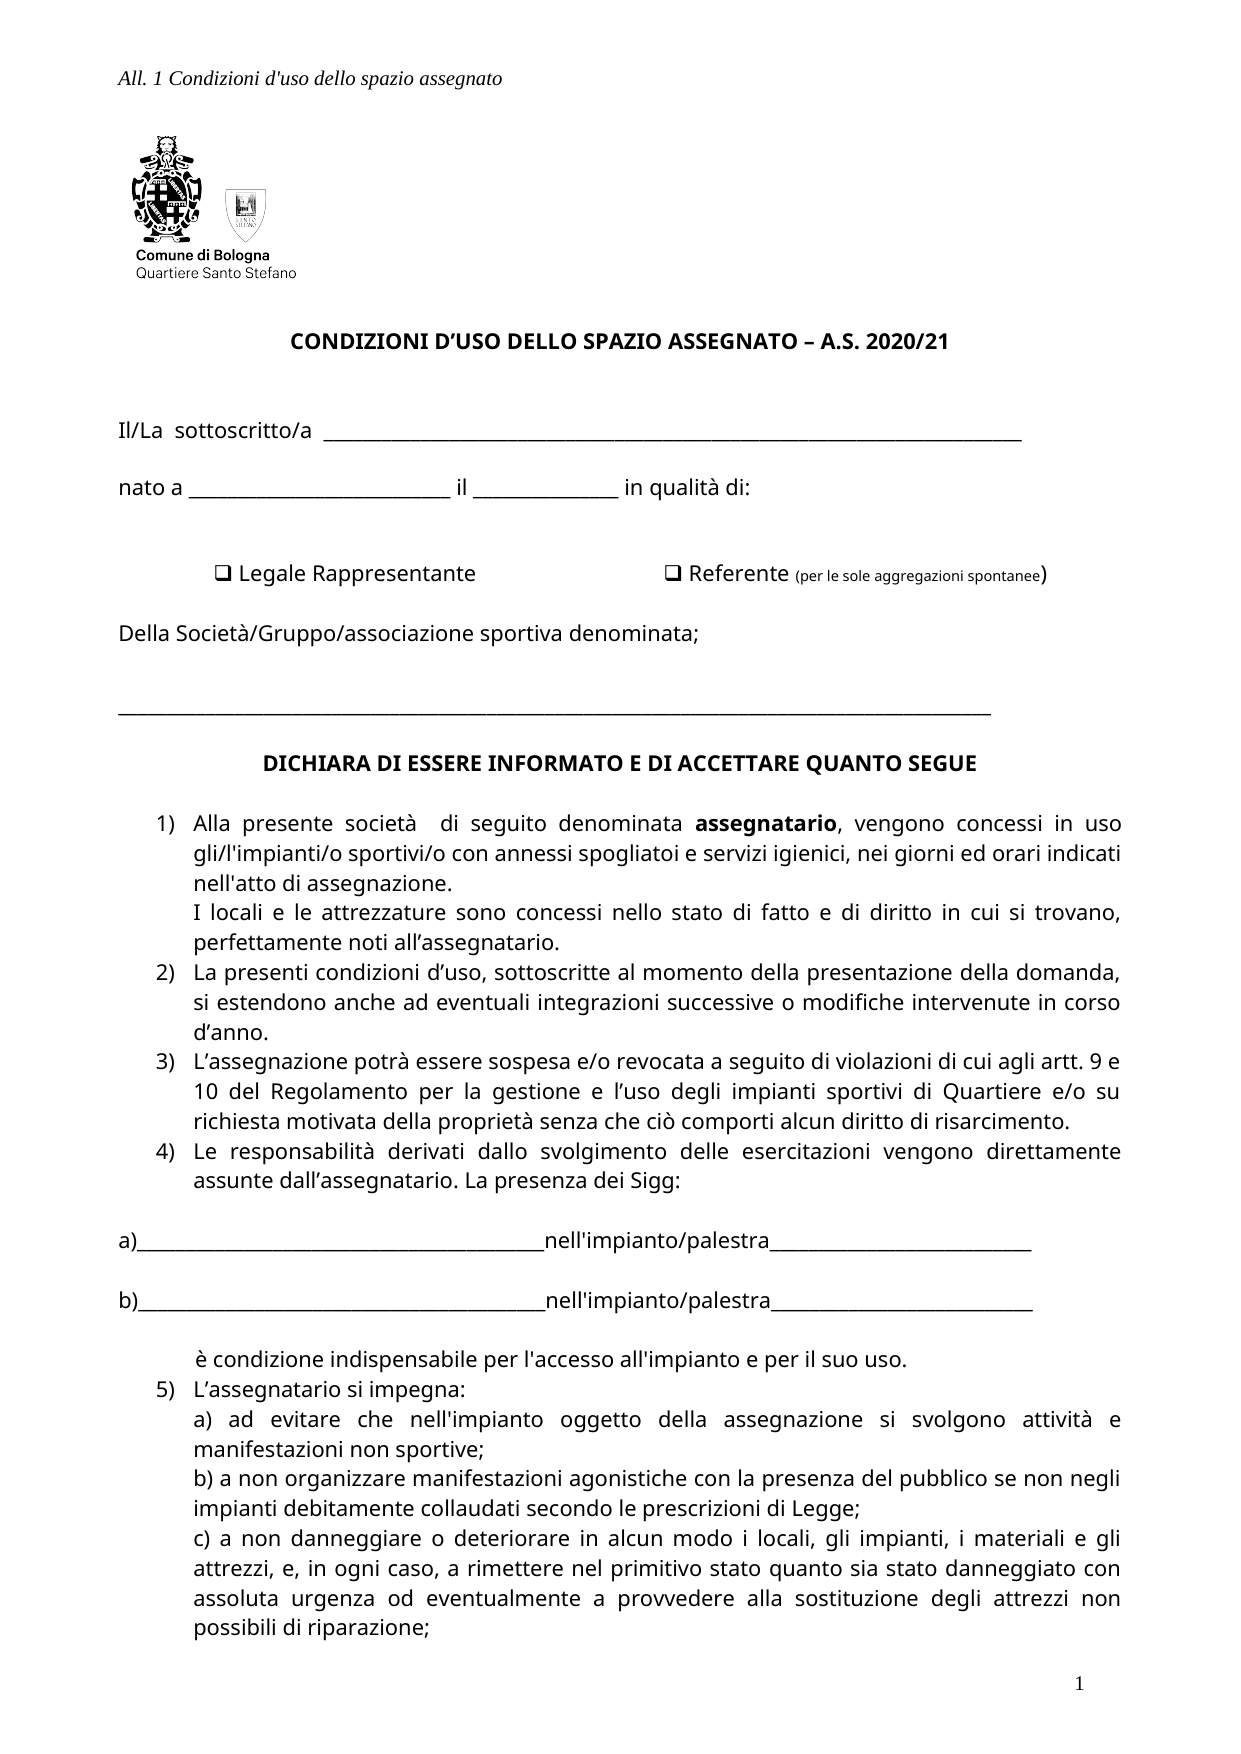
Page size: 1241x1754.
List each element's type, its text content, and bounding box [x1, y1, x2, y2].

subtitle CONDIZIONI D’USO DELLO SPAZIO ASSEGNATO – A.S. 2020/21 [118, 326, 1122, 356]
list Alla presente società di seguito denominata assegnatario, vengono concessi in uso gli/l'impianti/o sportivi/o con annessi spogliatoi e servizi igienici, nei giorni ed orari indicati nell'atto di assegnazione. I locali e le attrezzature sono concessi nello stato di fatto e di diritto in cui si trovano, perfettamente noti all’assegnatario. [156, 808, 1122, 957]
list L’assegnatario si impegna: [156, 1374, 1122, 1404]
text nato a ___________________________ il _______________ in qualità di: [118, 472, 1122, 501]
list Le responsabilità derivati dallo svolgimento delle esercitazioni vengono direttamente assunte dall’assegnatario. La presenza dei Sigg: [156, 1136, 1122, 1195]
text  Legale Rappresentante  Referente (per le sole aggregazioni spontanee) [118, 558, 1047, 588]
list è condizione indispensabile per l'accesso all'impianto e per il suo uso. [195, 1344, 1122, 1374]
list La presenti condizioni d’uso, sottoscritte al momento della presentazione della domanda, si estendono anche ad eventuali integrazioni successive o modifiche intervenute in corso d’anno. [156, 957, 1122, 1046]
list a)__________________________________________nell'impianto/palestra___________________________ [118, 1225, 1122, 1255]
text Della Società/Gruppo/associazione sportiva denominata; [118, 617, 1122, 647]
list c) a non danneggiare o deteriorare in alcun modo i locali, gli impianti, i materiali e gli attrezzi, e, in ogni caso, a rimettere nel primitivo stato quanto sia stato danneggiato con assoluta urgenza od eventualmente a provvedere alla sostituzione degli attrezzi non possibili di riparazione; [156, 1523, 1122, 1642]
text Il/La sottoscritto/a ________________________________________________________________________ [118, 415, 1122, 445]
text DICHIARA DI ESSERE INFORMATO E DI ACCETTARE QUANTO SEGUE [118, 748, 1122, 778]
list a) ad evitare che nell'impianto oggetto della assegnazione si svolgono attività e manifestazioni non sportive; [156, 1404, 1122, 1463]
list L’assegnazione potrà essere sospesa e/o revocata a seguito di violazioni di cui agli artt. 9 e 10 del Regolamento per la gestione e l’uso degli impianti sportivi di Quartiere e/o su richiesta motivata della proprietà senza che ciò comporti alcun diritto di risarcimento. [156, 1046, 1122, 1136]
picture [118, 118, 322, 296]
list b)__________________________________________nell'impianto/palestra___________________________ [118, 1285, 1129, 1314]
list b) a non organizzare manifestazioni agonistiche con la presenza del pubblico se non negli impianti debitamente collaudati secondo le prescrizioni di Legge; [156, 1463, 1122, 1523]
text __________________________________________________________________________________________ [118, 689, 1122, 719]
